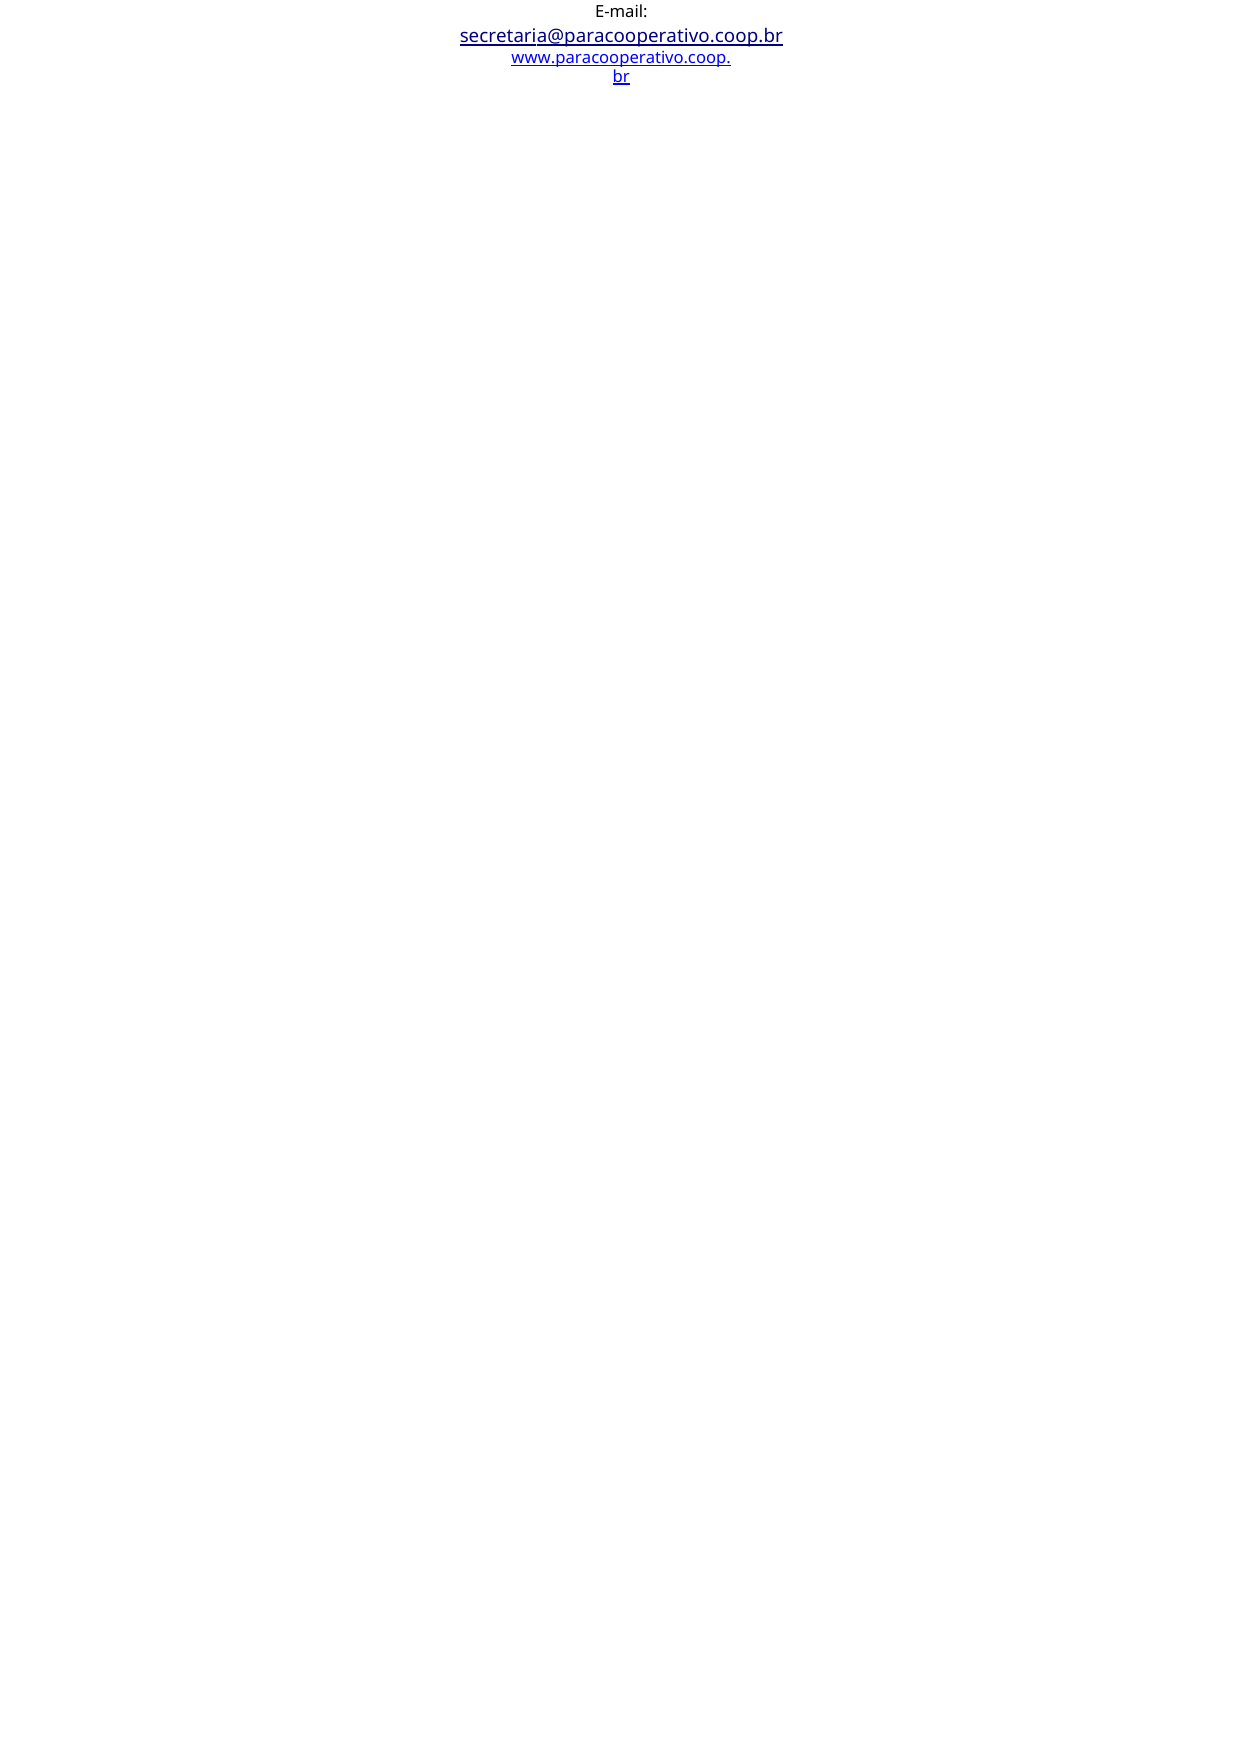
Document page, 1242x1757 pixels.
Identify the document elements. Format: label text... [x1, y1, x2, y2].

text E-mail: secretaria@paracooperativo.coop.br [439, 0, 803, 48]
text www.paracooperativo.coop.br [507, 48, 735, 86]
